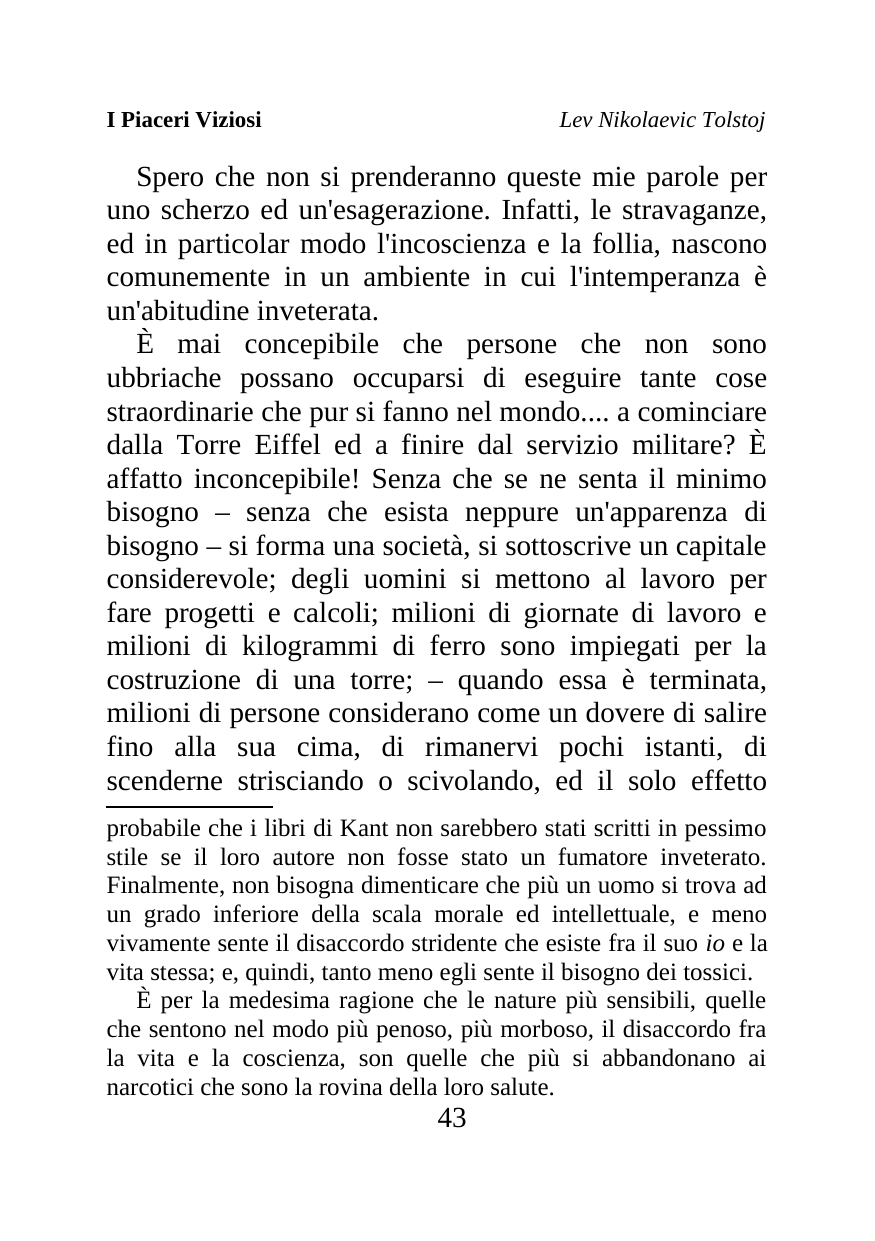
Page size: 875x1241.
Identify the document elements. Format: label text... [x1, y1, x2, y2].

text probabile che i libri di Kant non sarebbero stati scritti in pessimo stile se il loro autore non fosse stato un fumatore inveterato. Finalmente, non bisogna dimenticare che più un uomo si trova ad un grado inferiore della scala morale ed intellettuale, e meno vivamente sente il disaccordo stridente che esiste fra il suo io e la vita stessa; e, quindi, tanto meno egli sente il bisogno dei tossici. [106, 813, 768, 985]
text È mai concepibile che persone che non sono ubbriache possano occuparsi di eseguire tante cose straordinarie che pur si fanno nel mondo.... a cominciare dalla Torre Eiffel ed a finire dal servizio militare? È affatto inconcepibile! Senza che se ne senta il minimo bisogno – senza che esista neppure un'apparenza di bisogno – si forma una società, si sottoscrive un capitale considerevole; degli uomini si mettono al lavoro per fare progetti e calcoli; milioni di giornate di lavoro e milioni di kilogrammi di ferro sono impiegati per la costruzione di una torre; – quando essa è terminata, milioni di persone considerano come un dovere di salire fino alla sua cima, di rimanervi pochi istanti, di scenderne strisciando o scivolando, ed il solo effetto [106, 327, 768, 796]
text È per la medesima ragione che le nature più sensibili, quelle che sentono nel modo più penoso, più morboso, il disaccordo fra la vita e la coscienza, son quelle che più si abbandonano ai narcotici che sono la rovina della loro salute. [106, 985, 768, 1100]
text Spero che non si prenderanno queste mie parole per uno scherzo ed un'esagerazione. Infatti, le stravaganze, ed in particolar modo l'incoscienza e la follia, nascono comunemente in un ambiente in cui l'intemperanza è un'abitudine inveterata. [106, 159, 768, 327]
